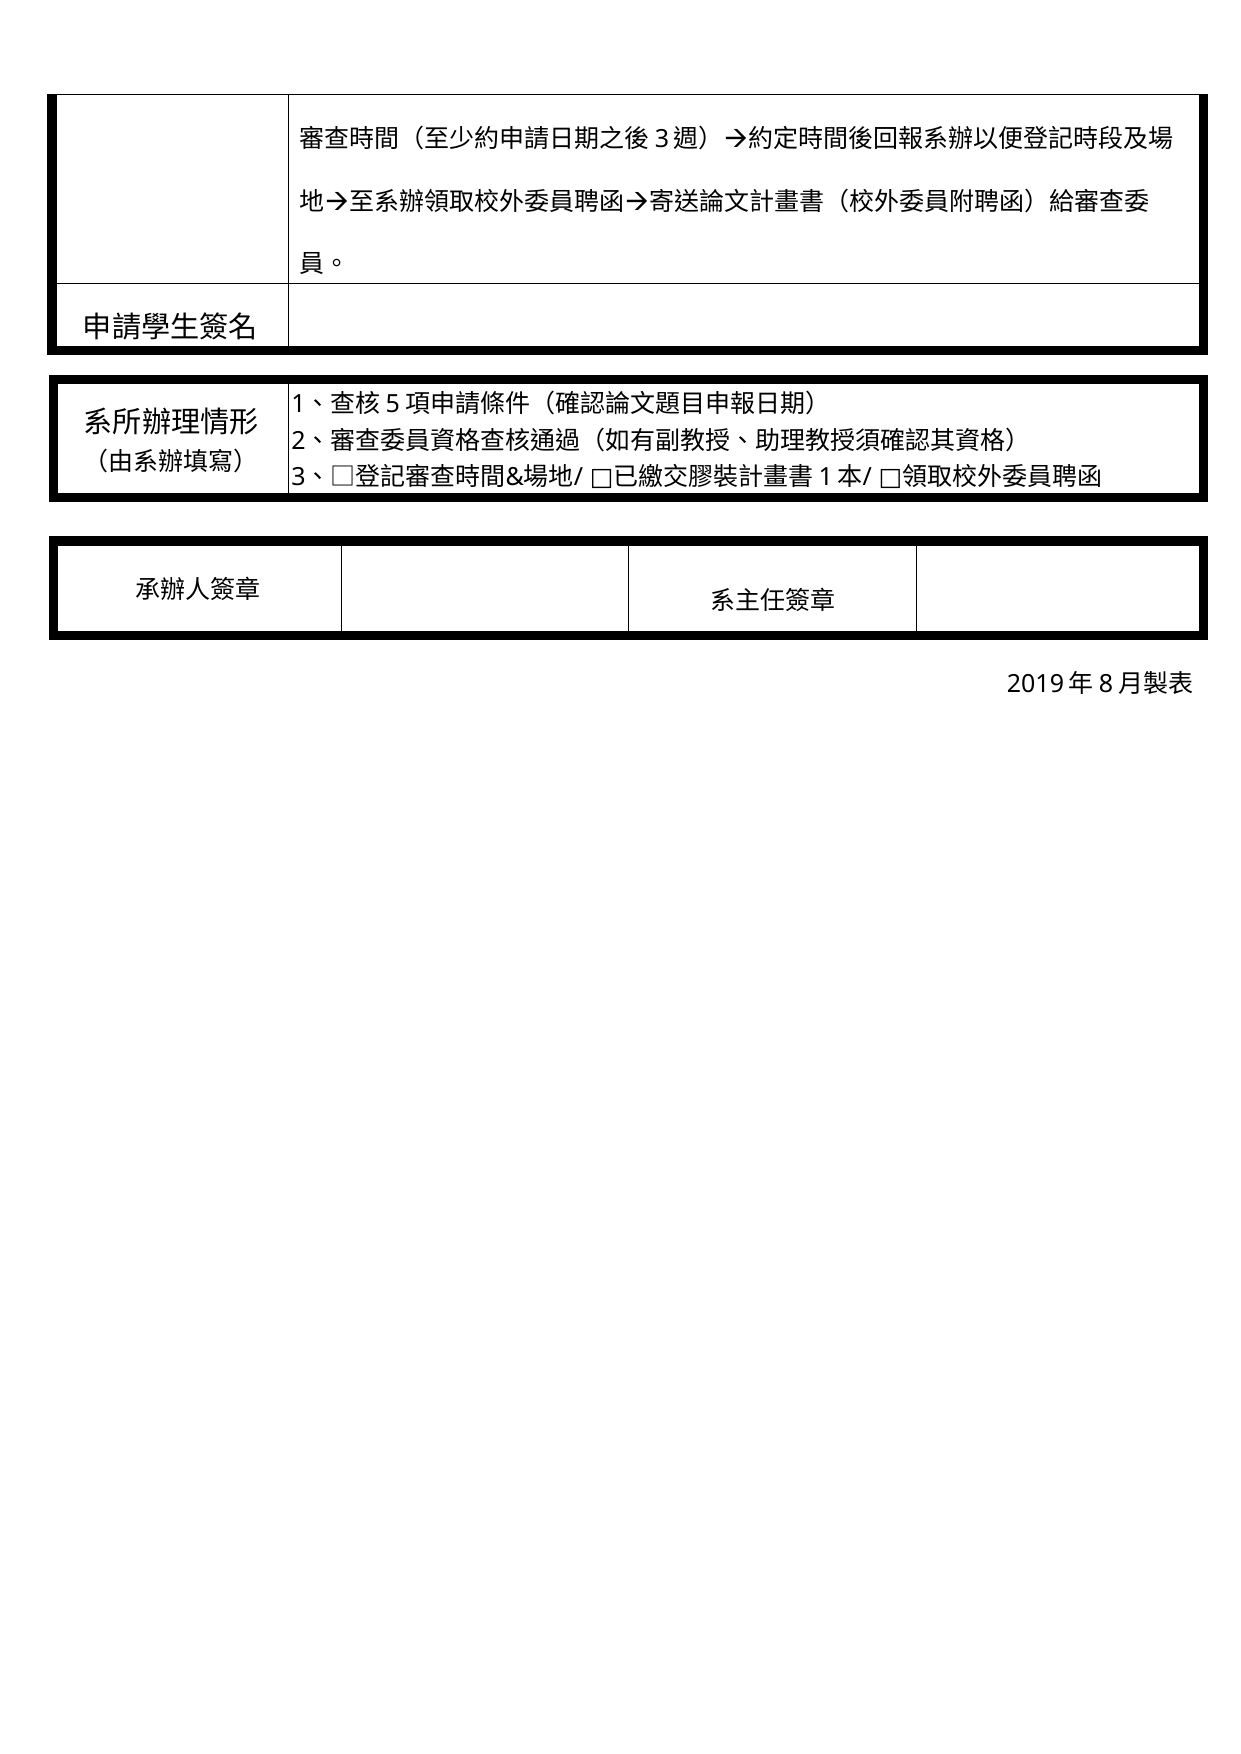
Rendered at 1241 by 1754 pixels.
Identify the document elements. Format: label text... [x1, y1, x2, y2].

table_header [917, 546, 1199, 631]
table_cell 審查時間（至少約申請日期之後3週）約定時間後回報系辦以便登記時段及場地至系辦領取校外委員聘函寄送論文計畫書（校外委員附聘函）給審查委員。 [289, 95, 1199, 282]
table_header 系主任簽章 [629, 546, 916, 631]
table_cell [57, 95, 288, 282]
text 2019年8月製表 [47, 640, 1193, 702]
table_header [342, 546, 628, 631]
table_cell [289, 284, 1199, 346]
table_header 1、查核5項申請條件（確認論文題目申報日期） 2、審查委員資格查核通過（如有副教授、助理教授須確認其資格） 3、□登記審查時間&場地/ □已繳交膠裝計畫書1本/ □領取校外委員聘函 [289, 384, 1199, 493]
table_header 承辦人簽章 [58, 546, 341, 631]
table_cell 申請學生簽名 [57, 284, 288, 346]
table_header 系所辦理情形 （由系辦填寫） [58, 384, 288, 493]
